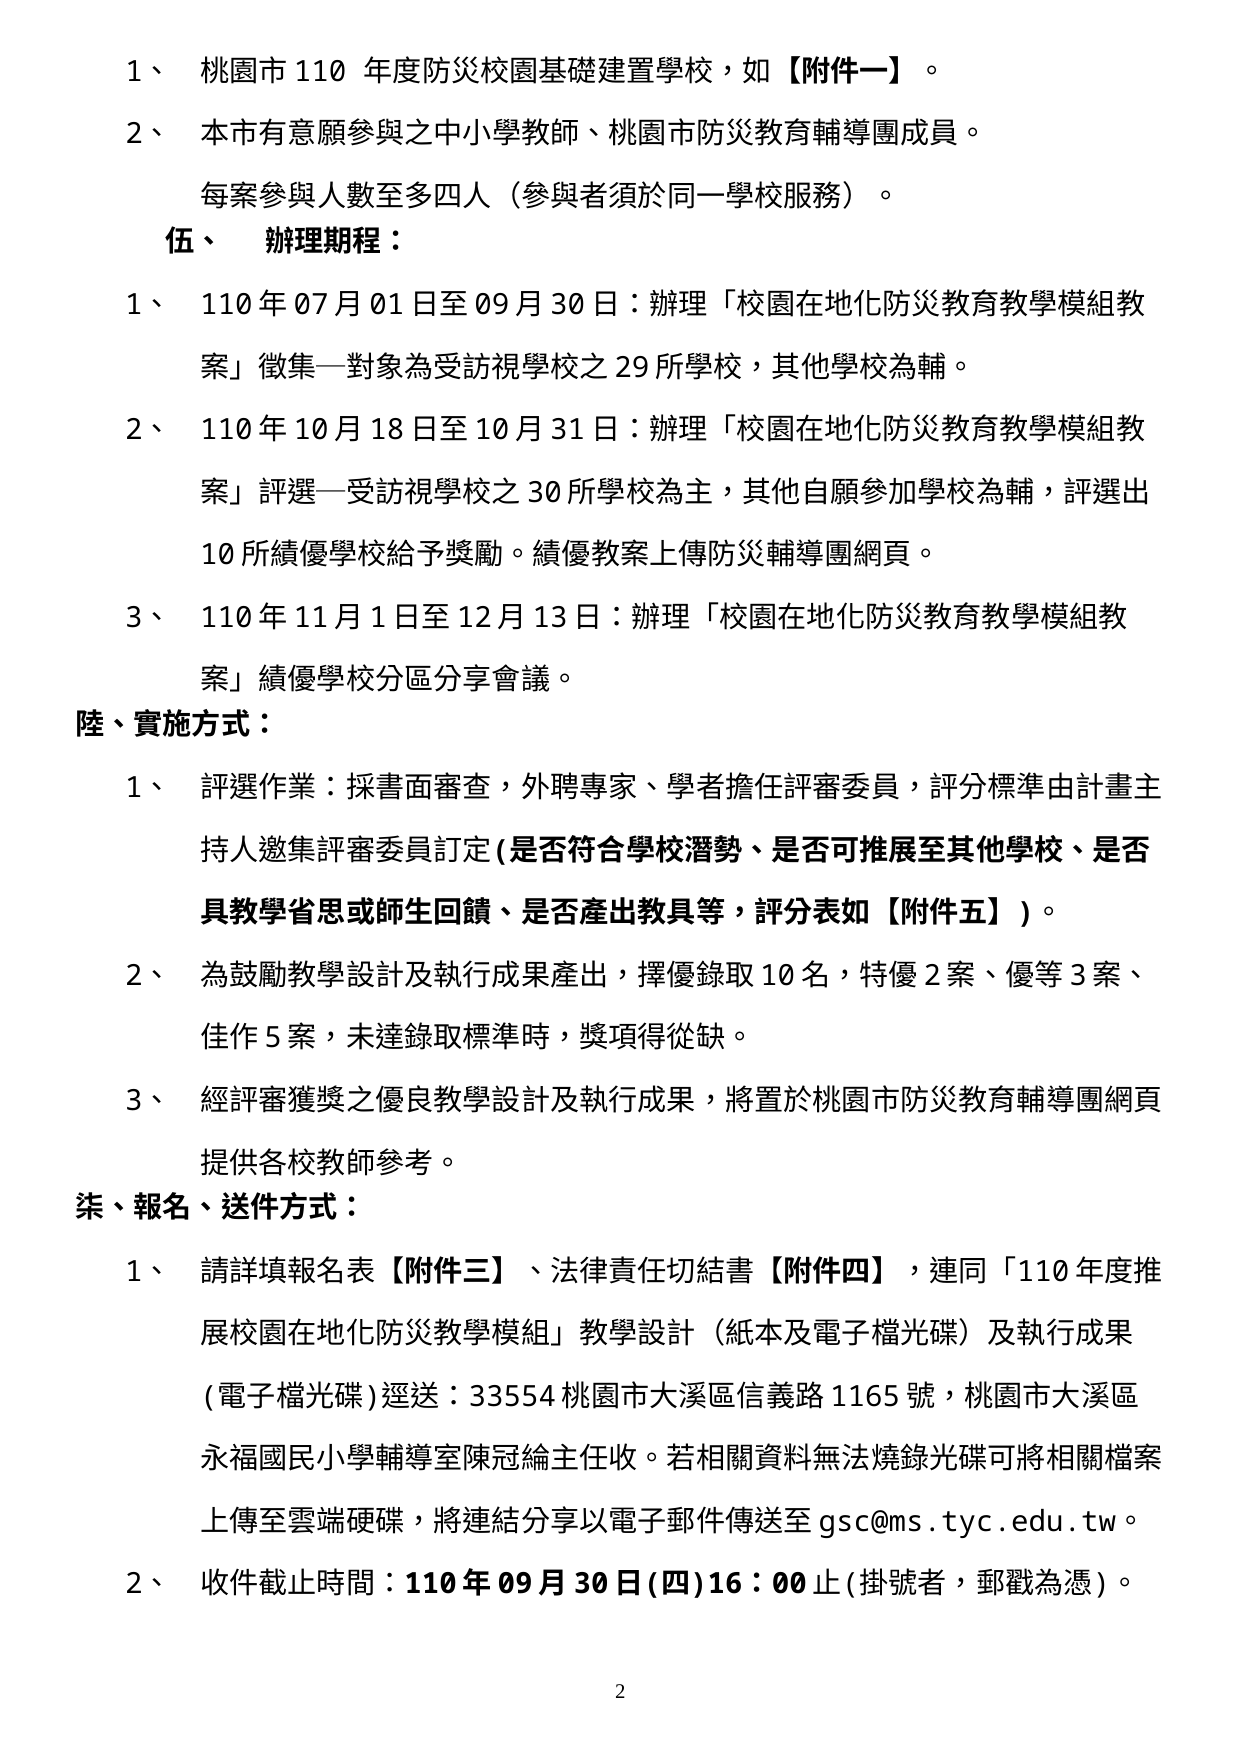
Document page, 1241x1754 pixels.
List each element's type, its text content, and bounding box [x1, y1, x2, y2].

list 110年11月1日至12月13日：辦理「校園在地化防災教育教學模組教案」績優學校分區分享會議。 [125, 573, 1165, 698]
text 每案參與人數至多四人（參與者須於同一學校服務）。 [200, 152, 1165, 214]
list 為鼓勵教學設計及執行成果產出，擇優錄取10名，特優2案、優等3案、佳作5案，未達錄取標準時，獎項得從缺。 [125, 931, 1165, 1056]
text 柒、報名、送件方式： [75, 1181, 1165, 1227]
list 桃園市110 年度防災校園基礎建置學校，如【附件一】。 [125, 27, 1165, 89]
list 評選作業：採書面審查，外聘專家、學者擔任評審委員，評分標準由計畫主持人邀集評審委員訂定(是否符合學校潛勢、是否可推展至其他學校、是否具教學省思或師生回饋、是否產出教具等，評分表如【附件五】)。 [125, 744, 1165, 931]
list 經評審獲獎之優良教學設計及執行成果，將置於桃園市防災教育輔導團網頁提供各校教師參考。 [125, 1056, 1165, 1181]
list 辦理期程： [165, 214, 1165, 260]
list 本市有意願參與之中小學教師、桃園市防災教育輔導團成員。 [125, 89, 1165, 152]
text 陸、實施方式： [75, 698, 1165, 744]
list 110年10月18日至10月31日：辦理「校園在地化防災教育教學模組教案」評選─受訪視學校之30所學校為主，其他自願參加學校為輔，評選出10所績優學校給予獎勵。績優教案上傳防災輔導團網頁。 [125, 385, 1165, 573]
list 110年07月01日至09月30日：辦理「校園在地化防災教育教學模組教案」徵集─對象為受訪視學校之29所學校，其他學校為輔。 [125, 260, 1165, 385]
list 請詳填報名表【附件三】、法律責任切結書【附件四】，連同「110年度推展校園在地化防災教學模組」教學設計（紙本及電子檔光碟）及執行成果(電子檔光碟)逕送：33554桃園市大溪區信義路1165號，桃園市大溪區永福國民小學輔導室陳冠綸主任收。若相關資料無法燒錄光碟可將相關檔案上傳至雲端硬碟，將連結分享以電子郵件傳送至gsc@ms.tyc.edu.tw。 [125, 1227, 1165, 1539]
list 收件截止時間：110年09月30日(四)16：00止(掛號者，郵戳為憑)。 [125, 1539, 1165, 1602]
